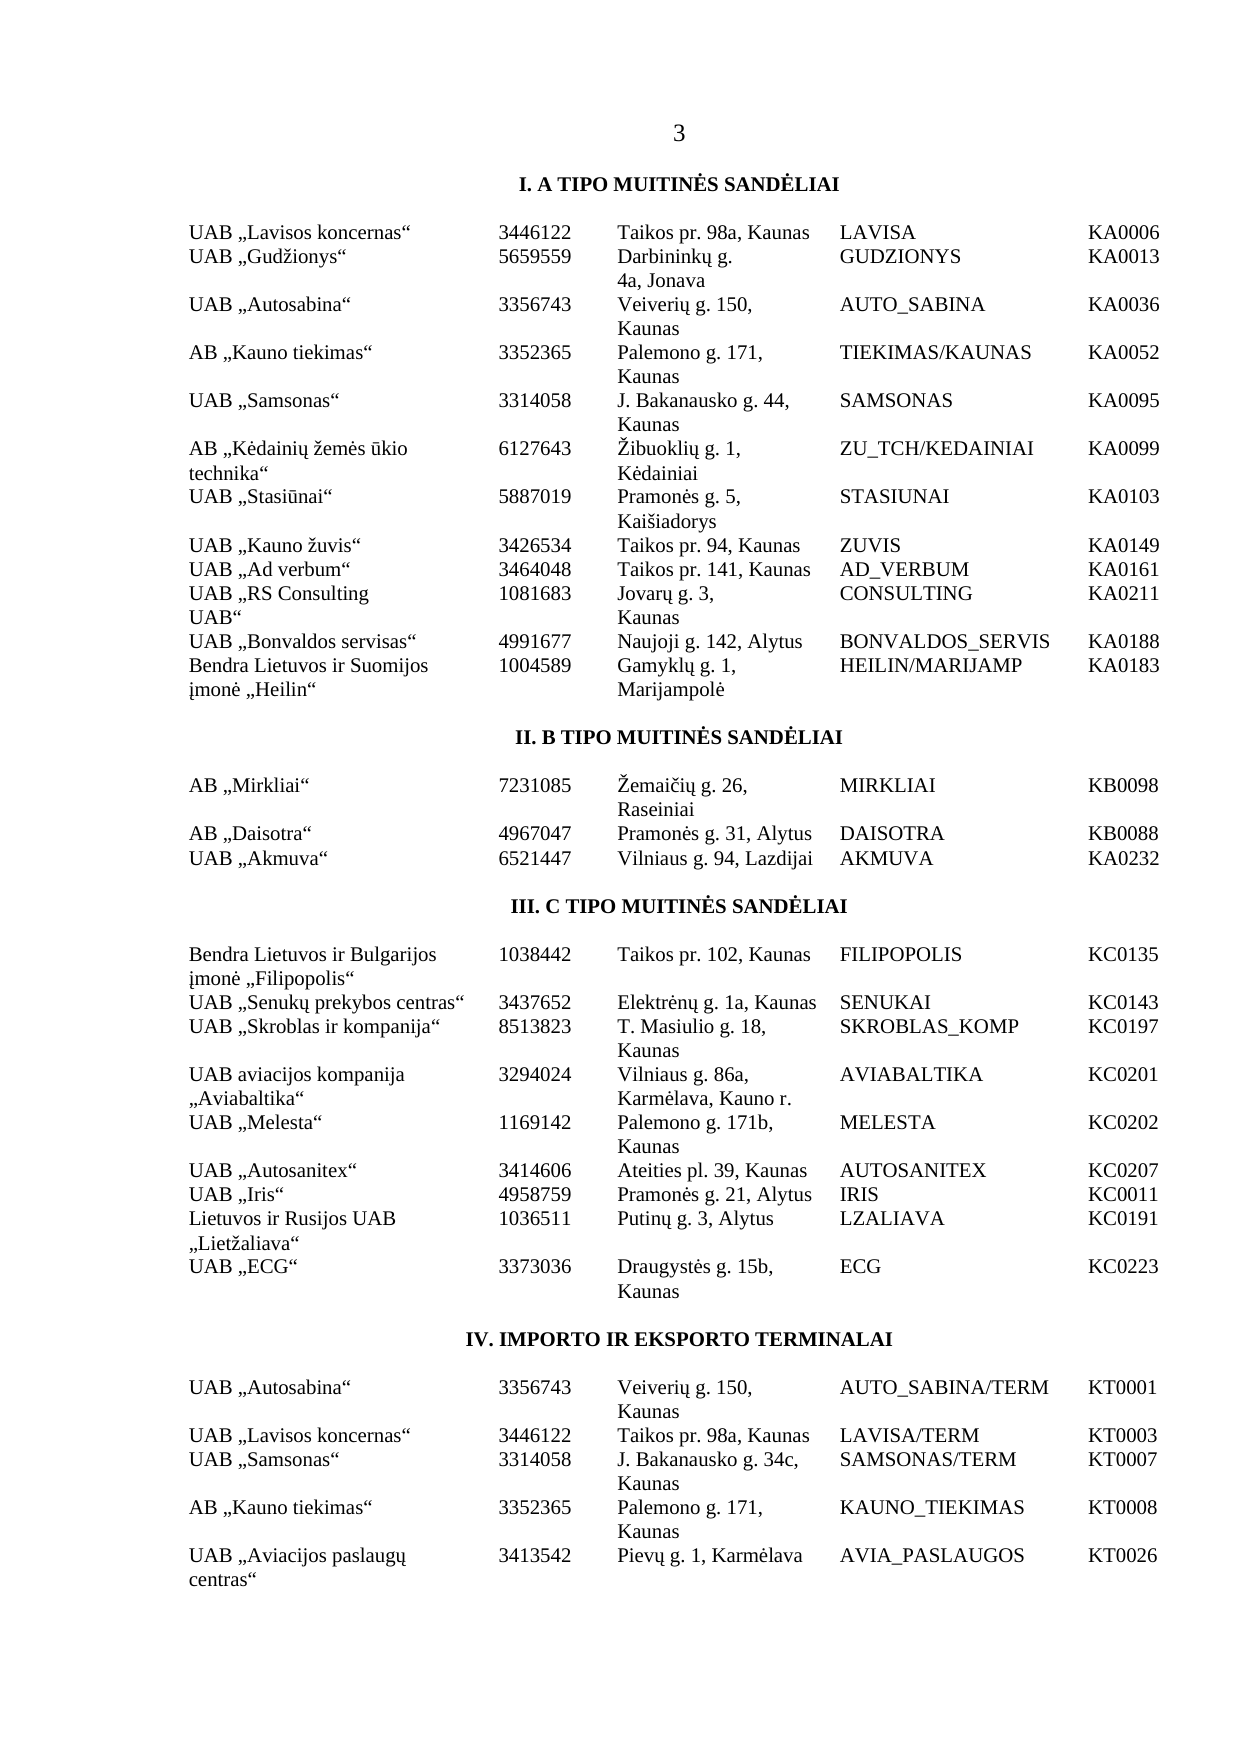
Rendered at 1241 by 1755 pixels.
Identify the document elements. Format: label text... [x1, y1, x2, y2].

table_cell [1077, 605, 1181, 629]
table_cell Taikos pr. 98a, Kaunas [606, 220, 828, 244]
table_cell [177, 749, 1181, 773]
table_cell UAB „Ad verbum“ [177, 557, 487, 581]
table_cell J. Bakanausko g. 34c, Kaunas [606, 1447, 828, 1495]
table_cell [487, 701, 606, 725]
table_cell UAB „Iris“ [177, 1182, 487, 1206]
table_cell KA0103 [1077, 485, 1181, 533]
table_cell AUTO_SABINA/TERM [828, 1375, 1077, 1423]
table_cell KC0143 [1077, 990, 1181, 1014]
table_cell [1077, 870, 1181, 893]
table_cell AB „Kauno tiekimas“ [177, 340, 487, 388]
table_cell AUTOSANITEX [828, 1158, 1077, 1182]
table_cell UAB „Bonvaldos servisas“ [177, 629, 487, 653]
table_cell KC0197 [1077, 1014, 1181, 1062]
table_cell BONVALDOS_SERVIS [828, 629, 1077, 653]
table_cell Jovarų g. 3, [606, 581, 828, 605]
table_cell KAUNO_TIEKIMAS [828, 1495, 1077, 1543]
table_cell KA0095 [1077, 388, 1181, 436]
table_cell KT0003 [1077, 1423, 1181, 1447]
table_cell 3352365 [487, 1495, 606, 1543]
table_cell [177, 1303, 487, 1327]
table_cell ZUVIS [828, 533, 1077, 557]
table_cell Draugystės g. 15b, Kaunas [606, 1255, 828, 1303]
table_cell FILIPOPOLIS [828, 942, 1077, 990]
table_cell [606, 870, 828, 893]
table_cell Darbininkų g. 4a, Jonava [606, 244, 828, 292]
table_cell CONSULTING [828, 581, 1077, 605]
table_cell KC0202 [1077, 1110, 1181, 1158]
table_cell GUDZIONYS [828, 244, 1077, 292]
table_cell KC0135 [1077, 942, 1181, 990]
table_cell 5659559 [487, 244, 606, 292]
table_cell 3413542 [487, 1543, 606, 1591]
table_cell KA0013 [1077, 244, 1181, 292]
table_cell AVIABALTIKA [828, 1062, 1077, 1110]
table_cell 3414606 [487, 1158, 606, 1182]
table_cell KC0201 [1077, 1062, 1181, 1110]
table_cell Veiverių g. 150, Kaunas [606, 1375, 828, 1423]
table_cell LZALIAVA [828, 1206, 1077, 1254]
table_cell 3356743 [487, 292, 606, 340]
table_cell KA0161 [1077, 557, 1181, 581]
table_cell 3373036 [487, 1255, 606, 1303]
table_cell Pramonės g. 5, Kaišiadorys [606, 485, 828, 533]
table_cell KT0026 [1077, 1543, 1181, 1591]
table_cell STASIUNAI [828, 485, 1077, 533]
table_cell 1081683 [487, 581, 606, 605]
table_cell UAB „Skroblas ir kompanija“ [177, 1014, 487, 1062]
table_cell [177, 918, 1181, 942]
table_cell Lietuvos ir Rusijos UAB „Lietžaliava“ [177, 1206, 487, 1254]
table_cell KC0207 [1077, 1158, 1181, 1182]
table_cell KA0006 [1077, 220, 1181, 244]
table_cell [1077, 1303, 1181, 1327]
table_cell 4991677 [487, 629, 606, 653]
table_cell 8513823 [487, 1014, 606, 1062]
table_cell [487, 870, 606, 893]
table_cell LAVISA [828, 220, 1077, 244]
table_cell KC0223 [1077, 1255, 1181, 1303]
table_cell KA0099 [1077, 436, 1181, 484]
table_cell 3352365 [487, 340, 606, 388]
table_cell Naujoji g. 142, Alytus [606, 629, 828, 653]
table_cell [487, 1303, 606, 1327]
table_cell 3426534 [487, 533, 606, 557]
table_cell J. Bakanausko g. 44, Kaunas [606, 388, 828, 436]
table_cell Vilniaus g. 86a, Karmėlava, Kauno r. [606, 1062, 828, 1110]
table_cell KT0007 [1077, 1447, 1181, 1495]
table_cell IV. IMPORTO IR EKSPORTO TERMINALAI [177, 1327, 1181, 1351]
table_cell Ateities pl. 39, Kaunas [606, 1158, 828, 1182]
table_cell 3294024 [487, 1062, 606, 1110]
table_cell Žemaičių g. 26, Raseiniai [606, 773, 828, 821]
table_cell UAB „ECG“ [177, 1255, 487, 1303]
table_cell KA0149 [1077, 533, 1181, 557]
table_cell AB „Kėdainių žemės ūkio technika“ [177, 436, 487, 484]
table_cell SAMSONAS [828, 388, 1077, 436]
table_cell MIRKLIAI [828, 773, 1077, 821]
table_cell 3446122 [487, 1423, 606, 1447]
table_cell Palemono g. 171, Kaunas [606, 1495, 828, 1543]
table_cell [828, 701, 1077, 725]
table_cell Bendra Lietuvos ir Suomijos įmonė „Heilin“ [177, 653, 487, 701]
table_cell AD_VERBUM [828, 557, 1077, 581]
table_cell KA0188 [1077, 629, 1181, 653]
table_cell Pievų g. 1, Karmėlava [606, 1543, 828, 1591]
table_cell UAB „RS Consulting [177, 581, 487, 605]
table_cell II. B TIPO MUITINĖS SANDĖLIAI [177, 725, 1181, 749]
table_cell UAB „Akmuva“ [177, 845, 487, 869]
table_cell KC0191 [1077, 1206, 1181, 1254]
table_cell [177, 1351, 1181, 1375]
table_cell KT0001 [1077, 1375, 1181, 1423]
table_cell 3314058 [487, 388, 606, 436]
table_cell UAB „Lavisos koncernas“ [177, 1423, 487, 1447]
table_cell [177, 148, 1181, 172]
table_cell 5887019 [487, 485, 606, 533]
table_cell Taikos pr. 98a, Kaunas [606, 1423, 828, 1447]
table_cell HEILIN/MARIJAMP [828, 653, 1077, 701]
table_cell Putinų g. 3, Alytus [606, 1206, 828, 1254]
table_cell Pramonės g. 21, Alytus [606, 1182, 828, 1206]
table_cell 6127643 [487, 436, 606, 484]
table_cell IRIS [828, 1182, 1077, 1206]
table_cell KB0098 [1077, 773, 1181, 821]
table_cell UAB „Samsonas“ [177, 388, 487, 436]
table_cell UAB „Stasiūnai“ [177, 485, 487, 533]
table_cell [177, 196, 1181, 220]
table_cell KA0211 [1077, 581, 1181, 605]
table_cell UAB „Samsonas“ [177, 1447, 487, 1495]
table_cell Taikos pr. 102, Kaunas [606, 942, 828, 990]
table_cell Taikos pr. 94, Kaunas [606, 533, 828, 557]
table_cell KA0052 [1077, 340, 1181, 388]
table_cell UAB „Kauno žuvis“ [177, 533, 487, 557]
table_cell ECG [828, 1255, 1077, 1303]
table_cell 7231085 [487, 773, 606, 821]
table_cell KA0036 [1077, 292, 1181, 340]
table_cell 1004589 [487, 653, 606, 701]
table_cell III. C TIPO MUITINĖS SANDĖLIAI [177, 894, 1181, 918]
table_cell I. A TIPO MUITINĖS SANDĖLIAI [177, 172, 1181, 196]
table_cell UAB „Autosabina“ [177, 1375, 487, 1423]
table_cell Kaunas [606, 605, 828, 629]
table_cell UAB“ [177, 605, 487, 629]
table_cell ZU_TCH/KEDAINIAI [828, 436, 1077, 484]
table_cell SAMSONAS/TERM [828, 1447, 1077, 1495]
table_cell 1036511 [487, 1206, 606, 1254]
table_cell KA0232 [1077, 845, 1181, 869]
table_cell MELESTA [828, 1110, 1077, 1158]
table_cell UAB „Senukų prekybos centras“ [177, 990, 487, 1014]
table_cell Pramonės g. 31, Alytus [606, 821, 828, 845]
table_cell Bendra Lietuvos ir Bulgarijos įmonė „Filipopolis“ [177, 942, 487, 990]
table_cell Vilniaus g. 94, Lazdijai [606, 845, 828, 869]
table_cell 6521447 [487, 845, 606, 869]
table_cell UAB „Melesta“ [177, 1110, 487, 1158]
table_cell [1077, 701, 1181, 725]
table_cell DAISOTRA [828, 821, 1077, 845]
table_cell TIEKIMAS/KAUNAS [828, 340, 1077, 388]
table_cell [177, 701, 487, 725]
table_cell 4958759 [487, 1182, 606, 1206]
table_cell [487, 605, 606, 629]
table_cell UAB „Autosabina“ [177, 292, 487, 340]
table_cell Palemono g. 171b, Kaunas [606, 1110, 828, 1158]
table_cell 3356743 [487, 1375, 606, 1423]
table_cell 4967047 [487, 821, 606, 845]
table_cell KB0088 [1077, 821, 1181, 845]
table_cell [606, 1303, 828, 1327]
table_cell AVIA_PASLAUGOS [828, 1543, 1077, 1591]
table_cell UAB „Lavisos koncernas“ [177, 220, 487, 244]
table_cell [828, 870, 1077, 893]
table_cell UAB „Aviacijos paslaugų centras“ [177, 1543, 487, 1591]
table_cell Gamyklų g. 1, Marijampolė [606, 653, 828, 701]
table_cell AB „Mirkliai“ [177, 773, 487, 821]
table_cell 3314058 [487, 1447, 606, 1495]
table_cell Palemono g. 171, Kaunas [606, 340, 828, 388]
table_cell 3464048 [487, 557, 606, 581]
table_cell UAB „Gudžionys“ [177, 244, 487, 292]
table_cell AB „Daisotra“ [177, 821, 487, 845]
table_cell T. Masiulio g. 18, Kaunas [606, 1014, 828, 1062]
table_cell [177, 870, 487, 893]
table_cell SENUKAI [828, 990, 1077, 1014]
table_cell KC0011 [1077, 1182, 1181, 1206]
table_cell [828, 1303, 1077, 1327]
table_cell SKROBLAS_KOMP [828, 1014, 1077, 1062]
table_cell KA0183 [1077, 653, 1181, 701]
table_cell UAB aviacijos kompanija „Aviabaltika“ [177, 1062, 487, 1110]
table_cell Taikos pr. 141, Kaunas [606, 557, 828, 581]
table_cell LAVISA/TERM [828, 1423, 1077, 1447]
table_cell 3446122 [487, 220, 606, 244]
table_cell KT0008 [1077, 1495, 1181, 1543]
table_cell AB „Kauno tiekimas“ [177, 1495, 487, 1543]
table_cell AUTO_SABINA [828, 292, 1077, 340]
table_cell Žibuoklių g. 1, Kėdainiai [606, 436, 828, 484]
table_cell [828, 605, 1077, 629]
table_cell AKMUVA [828, 845, 1077, 869]
table_cell Veiverių g. 150, Kaunas [606, 292, 828, 340]
table_cell 1169142 [487, 1110, 606, 1158]
table_cell 3437652 [487, 990, 606, 1014]
table_cell 1038442 [487, 942, 606, 990]
table_cell [606, 701, 828, 725]
table_cell UAB „Autosanitex“ [177, 1158, 487, 1182]
table_cell Elektrėnų g. 1a, Kaunas [606, 990, 828, 1014]
